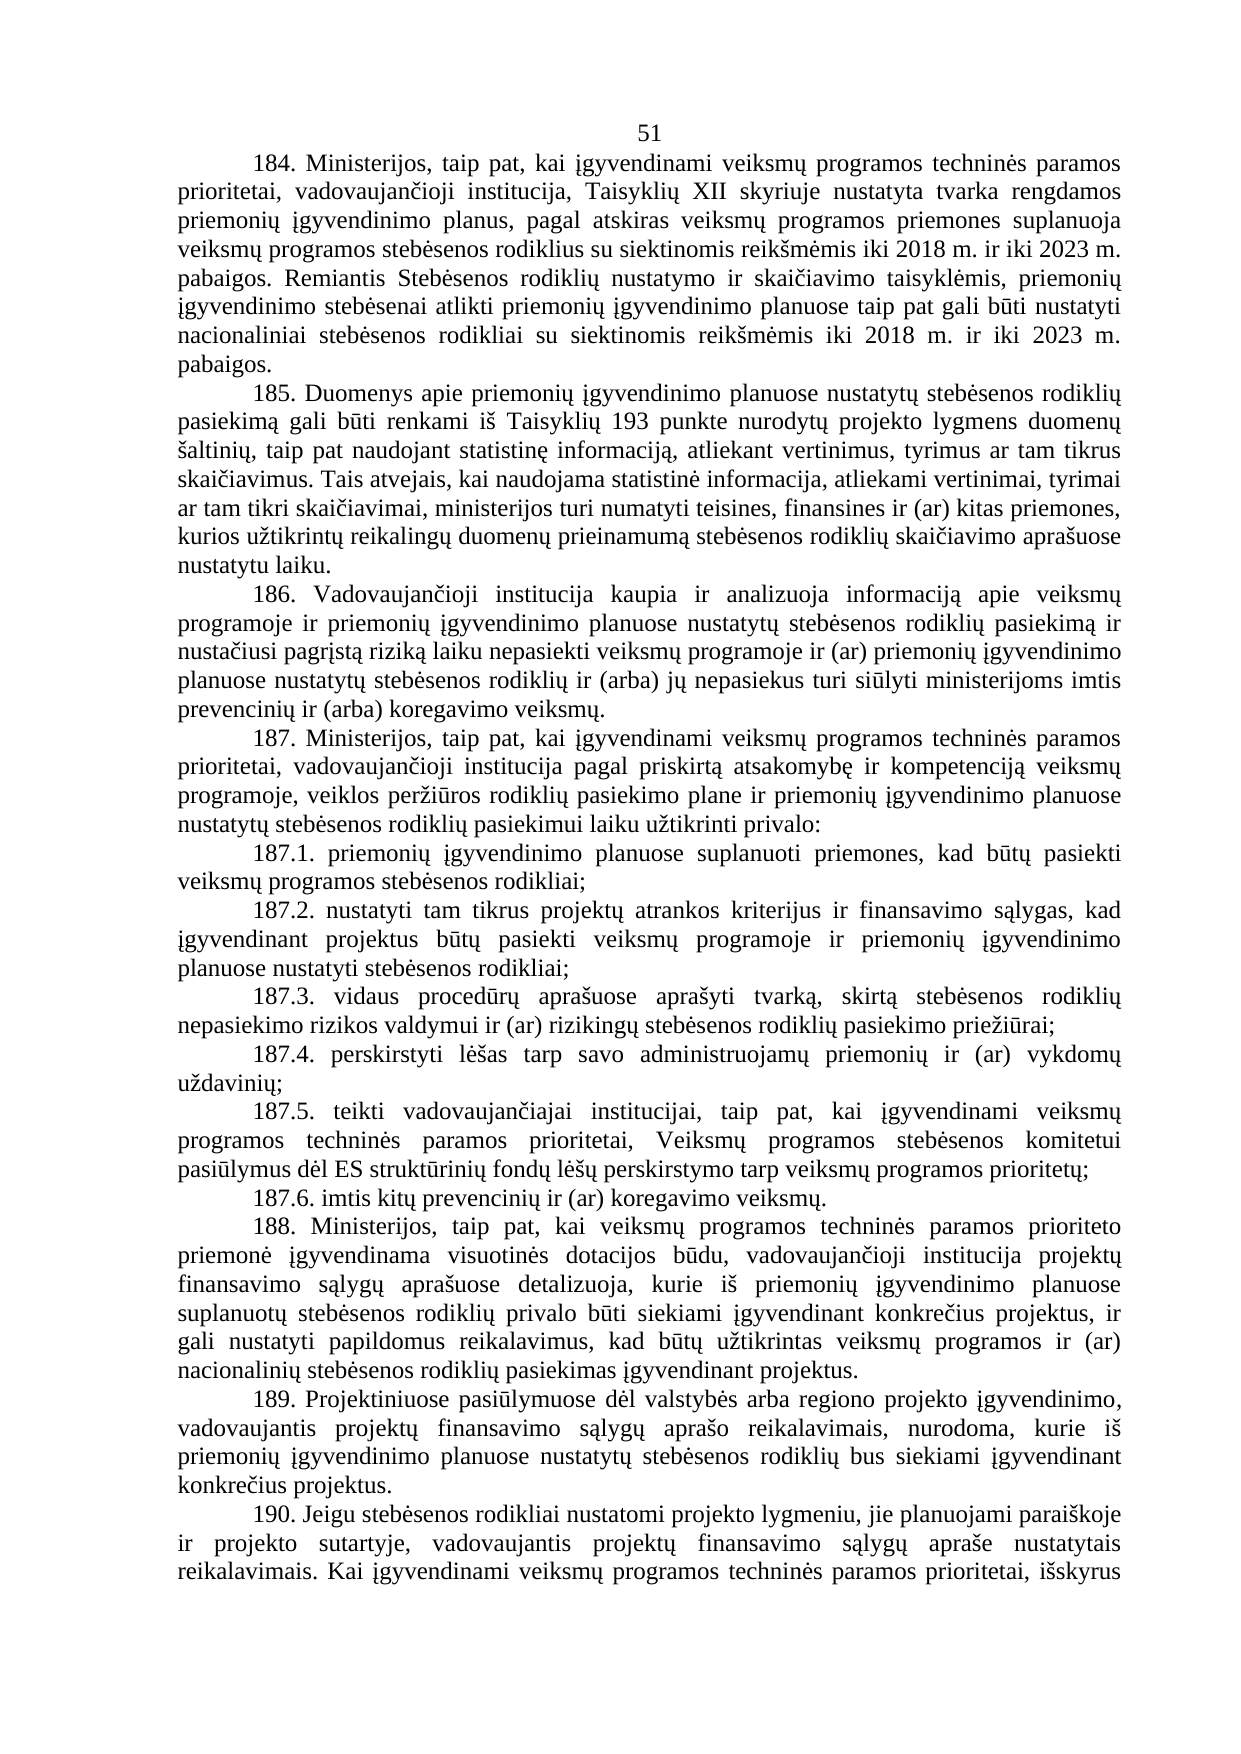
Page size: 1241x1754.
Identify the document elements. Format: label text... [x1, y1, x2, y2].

text 186. Vadovaujančioji institucija kaupia ir analizuoja informaciją apie veiksmų programoje ir priemonių įgyvendinimo planuose nustatytų stebėsenos rodiklių pasiekimą ir nustačiusi pagrįstą riziką laiku nepasiekti veiksmų programoje ir (ar) priemonių įgyvendinimo planuose nustatytų stebėsenos rodiklių ir (arba) jų nepasiekus turi siūlyti ministerijoms imtis prevencinių ir (arba) koregavimo veiksmų. [177, 579, 1122, 723]
text 187.4. perskirstyti lėšas tarp savo administruojamų priemonių ir (ar) vykdomų uždavinių; [177, 1039, 1122, 1096]
text 187.1. priemonių įgyvendinimo planuose suplanuoti priemones, kad būtų pasiekti veiksmų programos stebėsenos rodikliai; [177, 838, 1122, 895]
text 187.3. vidaus procedūrų aprašuose aprašyti tvarką, skirtą stebėsenos rodiklių nepasiekimo rizikos valdymui ir (ar) rizikingų stebėsenos rodiklių pasiekimo priežiūrai; [177, 981, 1122, 1039]
text 187. Ministerijos, taip pat, kai įgyvendinami veiksmų programos techninės paramos prioritetai, vadovaujančioji institucija pagal priskirtą atsakomybę ir kompetenciją veiksmų programoje, veiklos peržiūros rodiklių pasiekimo plane ir priemonių įgyvendinimo planuose nustatytų stebėsenos rodiklių pasiekimui laiku užtikrinti privalo: [177, 723, 1122, 838]
text 185. Duomenys apie priemonių įgyvendinimo planuose nustatytų stebėsenos rodiklių pasiekimą gali būti renkami iš Taisyklių 193 punkte nurodytų projekto lygmens duomenų šaltinių, taip pat naudojant statistinę informaciją, atliekant vertinimus, tyrimus ar tam tikrus skaičiavimus. Tais atvejais, kai naudojama statistinė informacija, atliekami vertinimai, tyrimai ar tam tikri skaičiavimai, ministerijos turi numatyti teisines, finansines ir (ar) kitas priemones, kurios užtikrintų reikalingų duomenų prieinamumą stebėsenos rodiklių skaičiavimo aprašuose nustatytu laiku. [177, 378, 1122, 579]
text 187.2. nustatyti tam tikrus projektų atrankos kriterijus ir finansavimo sąlygas, kad įgyvendinant projektus būtų pasiekti veiksmų programoje ir priemonių įgyvendinimo planuose nustatyti stebėsenos rodikliai; [177, 895, 1122, 981]
text 187.6. imtis kitų prevencinių ir (ar) koregavimo veiksmų. [177, 1183, 1122, 1211]
text 190. Jeigu stebėsenos rodikliai nustatomi projekto lygmeniu, jie planuojami paraiškoje ir projekto sutartyje, vadovaujantis projektų finansavimo sąlygų apraše nustatytais reikalavimais. Kai įgyvendinami veiksmų programos techninės paramos prioritetai, išskyrus [177, 1499, 1122, 1585]
text 189. Projektiniuose pasiūlymuose dėl valstybės arba regiono projekto įgyvendinimo, vadovaujantis projektų finansavimo sąlygų aprašo reikalavimais, nurodoma, kurie iš priemonių įgyvendinimo planuose nustatytų stebėsenos rodiklių bus siekiami įgyvendinant konkrečius projektus. [177, 1384, 1122, 1499]
text 188. Ministerijos, taip pat, kai veiksmų programos techninės paramos prioriteto priemonė įgyvendinama visuotinės dotacijos būdu, vadovaujančioji institucija projektų finansavimo sąlygų aprašuose detalizuoja, kurie iš priemonių įgyvendinimo planuose suplanuotų stebėsenos rodiklių privalo būti siekiami įgyvendinant konkrečius projektus, ir gali nustatyti papildomus reikalavimus, kad būtų užtikrintas veiksmų programos ir (ar) nacionalinių stebėsenos rodiklių pasiekimas įgyvendinant projektus. [177, 1211, 1122, 1384]
text 187.5. teikti vadovaujančiajai institucijai, taip pat, kai įgyvendinami veiksmų programos techninės paramos prioritetai, Veiksmų programos stebėsenos komitetui pasiūlymus dėl ES struktūrinių fondų lėšų perskirstymo tarp veiksmų programos prioritetų; [177, 1096, 1122, 1183]
text 184. Ministerijos, taip pat, kai įgyvendinami veiksmų programos techninės paramos prioritetai, vadovaujančioji institucija, Taisyklių XII skyriuje nustatyta tvarka rengdamos priemonių įgyvendinimo planus, pagal atskiras veiksmų programos priemones suplanuoja veiksmų programos stebėsenos rodiklius su siektinomis reikšmėmis iki 2018 m. ir iki 2023 m. pabaigos. Remiantis Stebėsenos rodiklių nustatymo ir skaičiavimo taisyklėmis, priemonių įgyvendinimo stebėsenai atlikti priemonių įgyvendinimo planuose taip pat gali būti nustatyti nacionaliniai stebėsenos rodikliai su siektinomis reikšmėmis iki 2018 m. ir iki 2023 m. pabaigos. [177, 148, 1122, 378]
